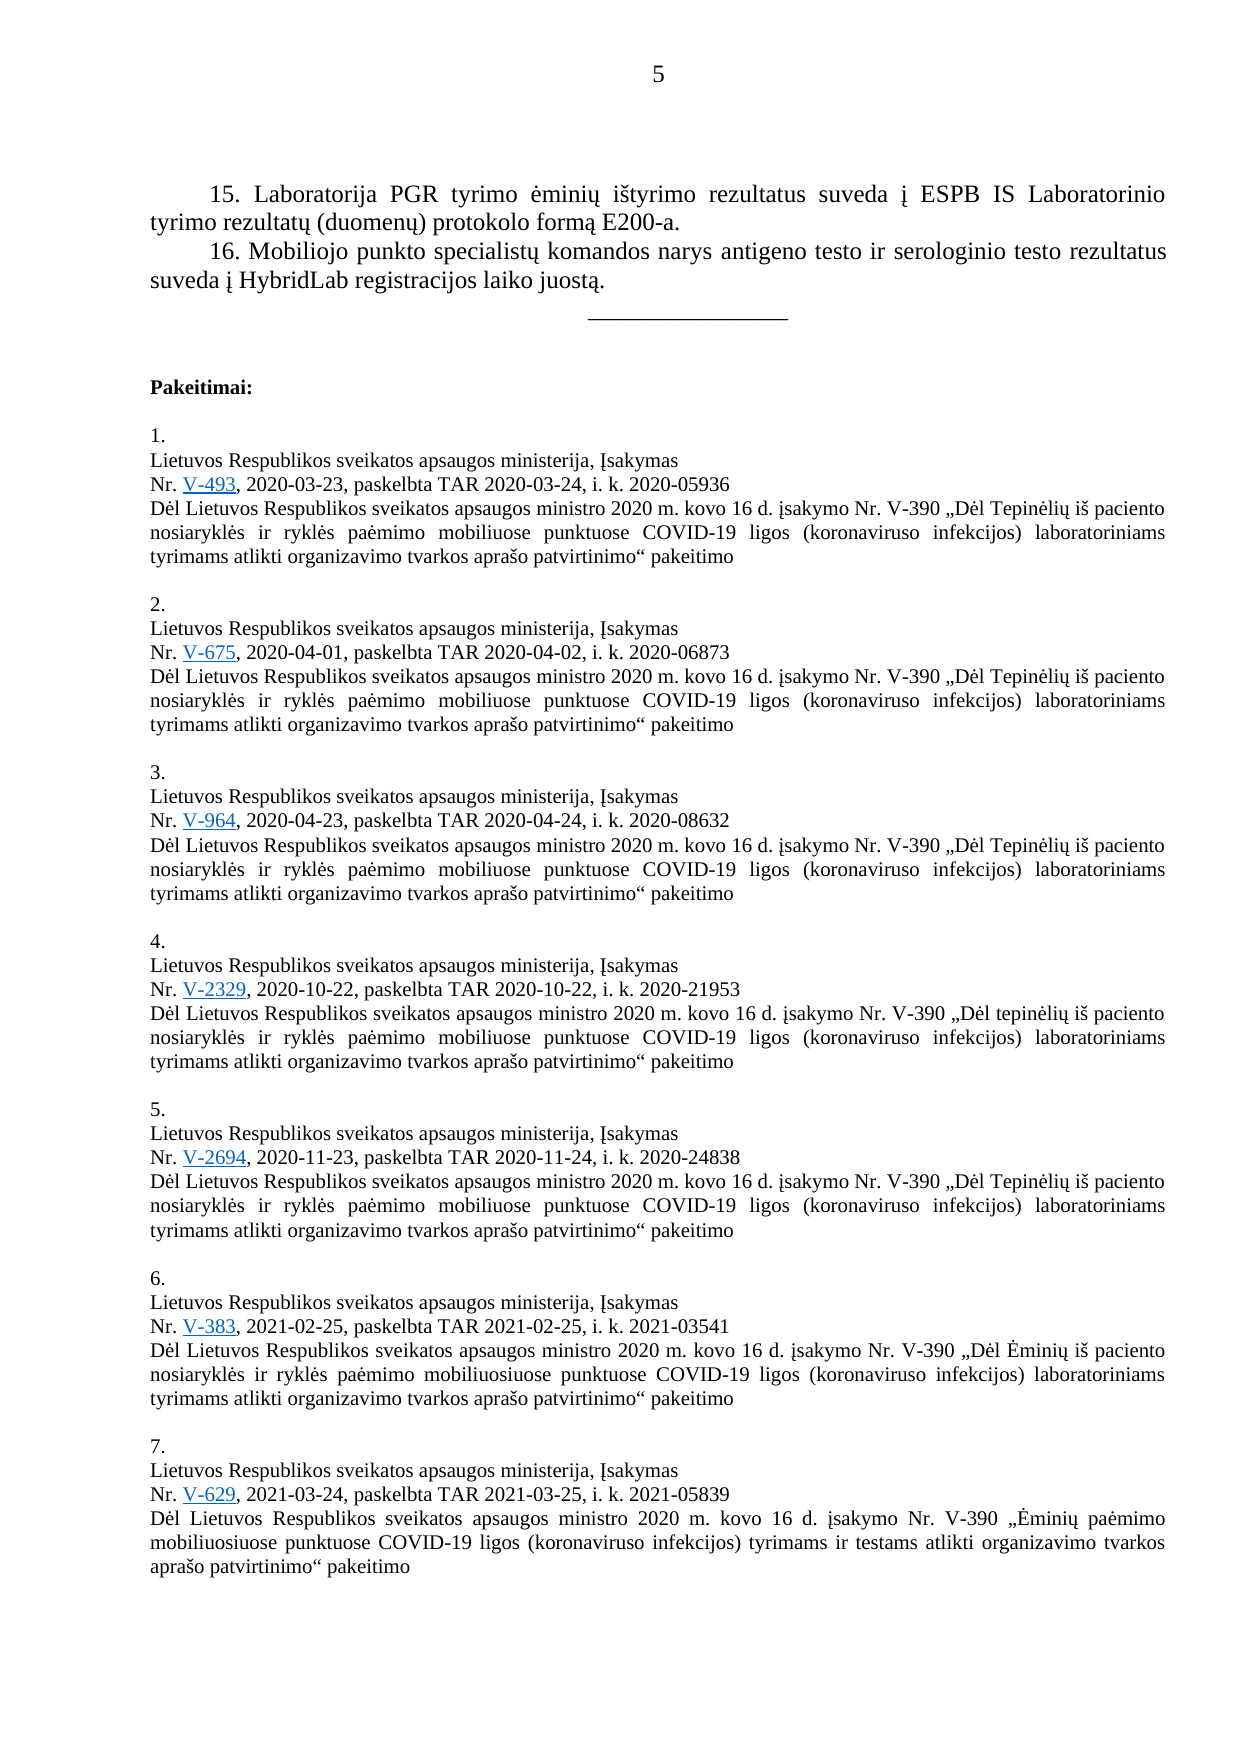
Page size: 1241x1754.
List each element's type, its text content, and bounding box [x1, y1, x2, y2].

text 7. [150, 1434, 1167, 1458]
text Lietuvos Respublikos sveikatos apsaugos ministerija, Įsakymas [150, 1121, 1167, 1145]
text Lietuvos Respublikos sveikatos apsaugos ministerija, Įsakymas [150, 447, 1167, 472]
text Pakeitimai: [150, 375, 1167, 399]
text Dėl Lietuvos Respublikos sveikatos apsaugos ministro 2020 m. kovo 16 d. įsakymo Nr. V-390 „Dėl Tepinėlių iš paciento nosiaryklės ir ryklės paėmimo mobiliuose punktuose COVID-19 ligos (koronaviruso infekcijos) laboratoriniams tyrimams atlikti organizavimo tvarkos aprašo patvirtinimo“ pakeitimo [150, 1169, 1167, 1242]
text 16. Mobiliojo punkto specialistų komandos narys antigeno testo ir serologinio testo rezultatus suveda į HybridLab registracijos laiko juostą. [150, 236, 1167, 294]
text Dėl Lietuvos Respublikos sveikatos apsaugos ministro 2020 m. kovo 16 d. įsakymo Nr. V-390 „Dėl tepinėlių iš paciento nosiaryklės ir ryklės paėmimo mobiliuose punktuose COVID-19 ligos (koronaviruso infekcijos) laboratoriniams tyrimams atlikti organizavimo tvarkos aprašo patvirtinimo“ pakeitimo [150, 1001, 1167, 1073]
text 5. [150, 1097, 1167, 1121]
text 1. [150, 423, 1167, 447]
text Nr. V-383, 2021-02-25, paskelbta TAR 2021-02-25, i. k. 2021-03541 [150, 1314, 1167, 1338]
text Dėl Lietuvos Respublikos sveikatos apsaugos ministro 2020 m. kovo 16 d. įsakymo Nr. V-390 „Dėl Tepinėlių iš paciento nosiaryklės ir ryklės paėmimo mobiliuose punktuose COVID-19 ligos (koronaviruso infekcijos) laboratoriniams tyrimams atlikti organizavimo tvarkos aprašo patvirtinimo“ pakeitimo [150, 496, 1167, 568]
text Nr. V-2329, 2020-10-22, paskelbta TAR 2020-10-22, i. k. 2020-21953 [150, 977, 1167, 1001]
text 15. Laboratorija PGR tyrimo ėminių ištyrimo rezultatus suveda į ESPB IS Laboratorinio tyrimo rezultatų (duomenų) protokolo formą E200-a. [150, 179, 1167, 236]
text Dėl Lietuvos Respublikos sveikatos apsaugos ministro 2020 m. kovo 16 d. įsakymo Nr. V-390 „Ėminių paėmimo mobiliuosiuose punktuose COVID-19 ligos (koronaviruso infekcijos) tyrimams ir testams atlikti organizavimo tvarkos aprašo patvirtinimo“ pakeitimo [150, 1506, 1167, 1578]
text Dėl Lietuvos Respublikos sveikatos apsaugos ministro 2020 m. kovo 16 d. įsakymo Nr. V-390 „Dėl Tepinėlių iš paciento nosiaryklės ir ryklės paėmimo mobiliuose punktuose COVID-19 ligos (koronaviruso infekcijos) laboratoriniams tyrimams atlikti organizavimo tvarkos aprašo patvirtinimo“ pakeitimo [150, 664, 1167, 736]
text Nr. V-2694, 2020-11-23, paskelbta TAR 2020-11-24, i. k. 2020-24838 [150, 1145, 1167, 1169]
text Nr. V-629, 2021-03-24, paskelbta TAR 2021-03-25, i. k. 2021-05839 [150, 1482, 1167, 1506]
text Lietuvos Respublikos sveikatos apsaugos ministerija, Įsakymas [150, 784, 1167, 808]
text Nr. V-493, 2020-03-23, paskelbta TAR 2020-03-24, i. k. 2020-05936 [150, 472, 1167, 496]
text ________________ [150, 294, 1167, 322]
text 2. [150, 592, 1167, 616]
text 4. [150, 929, 1167, 953]
text Lietuvos Respublikos sveikatos apsaugos ministerija, Įsakymas [150, 953, 1167, 977]
text Lietuvos Respublikos sveikatos apsaugos ministerija, Įsakymas [150, 616, 1167, 640]
text Nr. V-675, 2020-04-01, paskelbta TAR 2020-04-02, i. k. 2020-06873 [150, 640, 1167, 664]
text Dėl Lietuvos Respublikos sveikatos apsaugos ministro 2020 m. kovo 16 d. įsakymo Nr. V-390 „Dėl Ėminių iš paciento nosiaryklės ir ryklės paėmimo mobiliuosiuose punktuose COVID-19 ligos (koronaviruso infekcijos) laboratoriniams tyrimams atlikti organizavimo tvarkos aprašo patvirtinimo“ pakeitimo [150, 1338, 1167, 1410]
text Lietuvos Respublikos sveikatos apsaugos ministerija, Įsakymas [150, 1290, 1167, 1314]
text Dėl Lietuvos Respublikos sveikatos apsaugos ministro 2020 m. kovo 16 d. įsakymo Nr. V-390 „Dėl Tepinėlių iš paciento nosiaryklės ir ryklės paėmimo mobiliuose punktuose COVID-19 ligos (koronaviruso infekcijos) laboratoriniams tyrimams atlikti organizavimo tvarkos aprašo patvirtinimo“ pakeitimo [150, 832, 1167, 905]
text 3. [150, 760, 1167, 784]
text Lietuvos Respublikos sveikatos apsaugos ministerija, Įsakymas [150, 1458, 1167, 1482]
text 6. [150, 1266, 1167, 1290]
text Nr. V-964, 2020-04-23, paskelbta TAR 2020-04-24, i. k. 2020-08632 [150, 808, 1167, 832]
